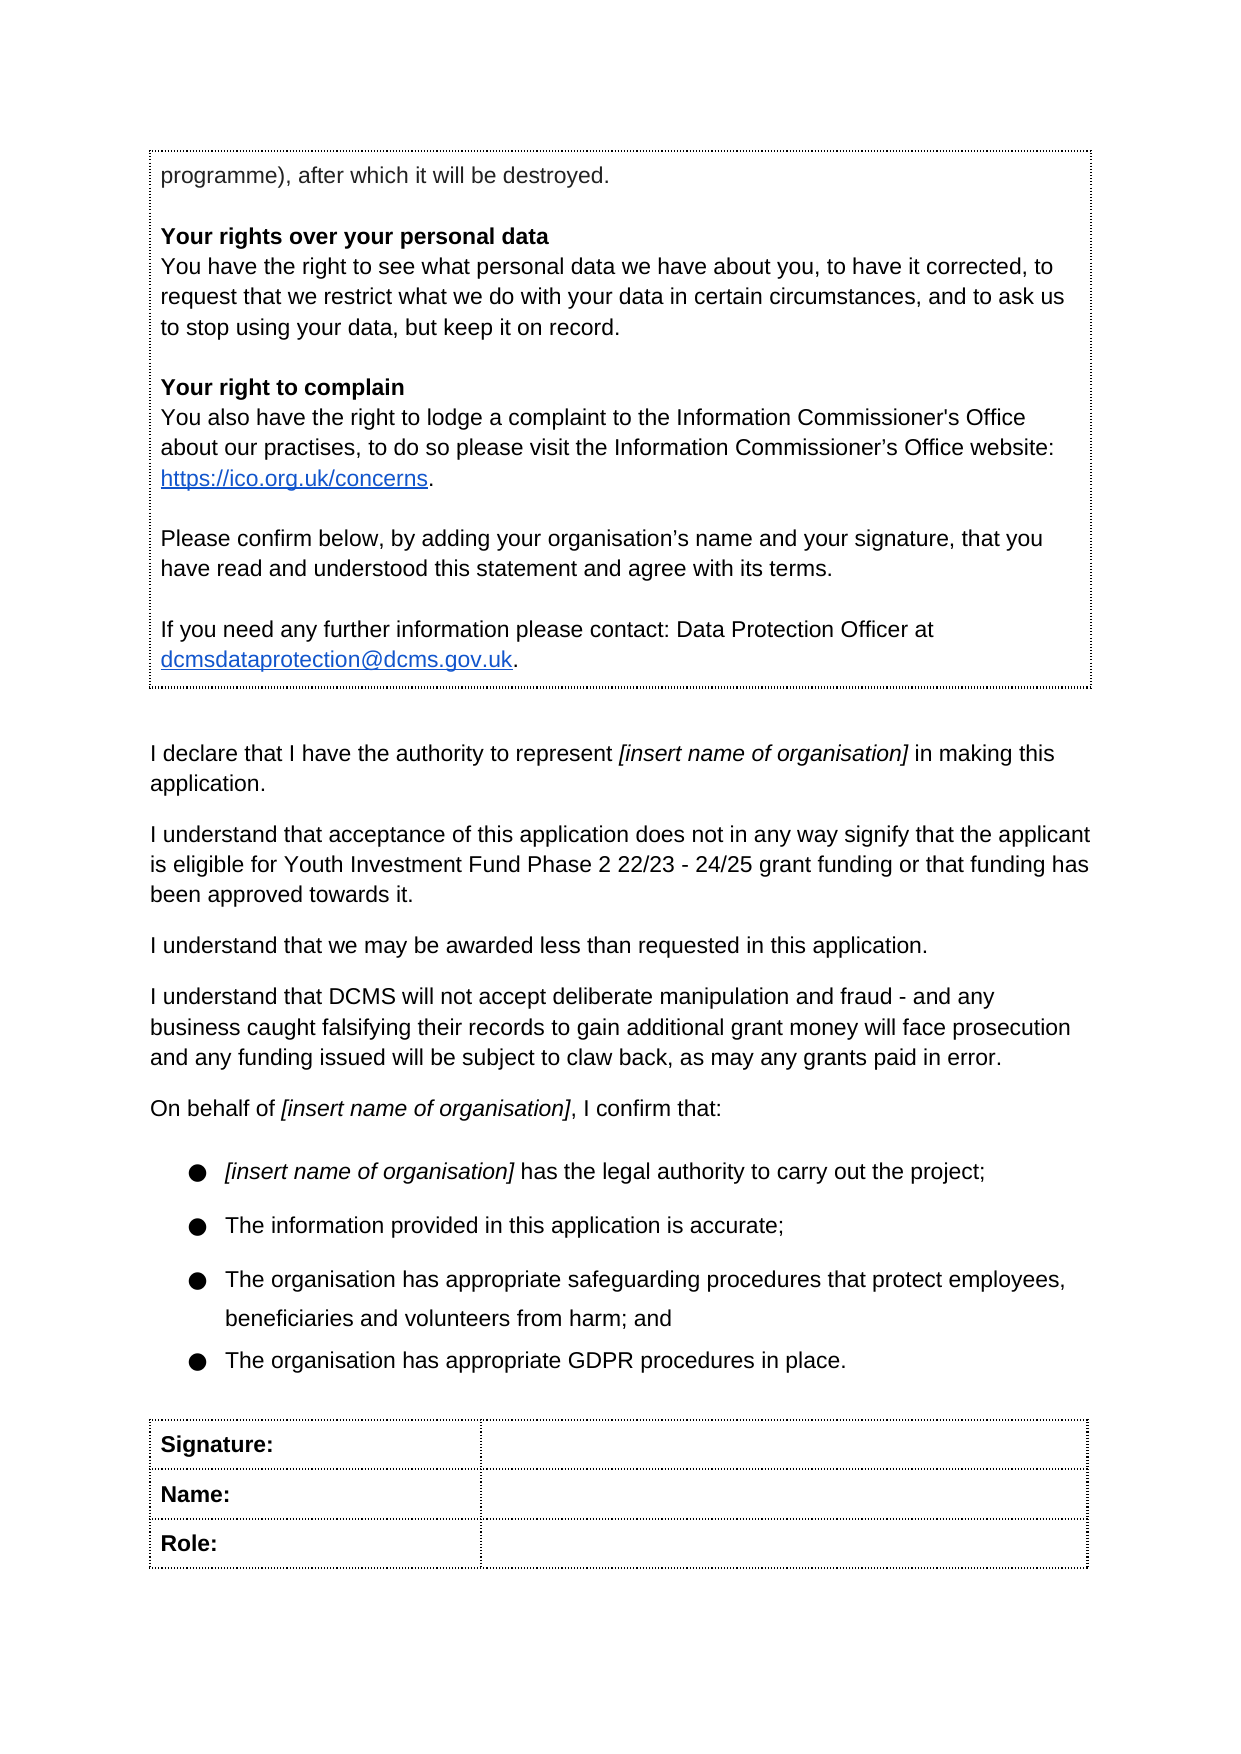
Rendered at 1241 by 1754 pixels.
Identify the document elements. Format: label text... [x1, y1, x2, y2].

text On behalf of [insert name of organisation], I confirm that: [150, 1095, 1091, 1121]
list The information provided in this application is accurate; [187, 1200, 1091, 1247]
table_header Signature: [150, 1419, 481, 1468]
table_cell [481, 1518, 1087, 1567]
text I understand that we may be awarded less than requested in this application. [150, 932, 1091, 959]
table_cell [481, 1468, 1087, 1517]
text I understand that acceptance of this application does not in any way signify that the applicant is eligible for Youth Investment Fund Phase 2 22/23 - 24/25 grant funding or that funding has been approved towards it. [150, 821, 1091, 908]
list The organisation has appropriate safeguarding procedures that protect employees, beneficiaries and volunteers from harm; and [187, 1254, 1091, 1331]
table_header programme), after which it will be destroyed. Your rights over your personal data You have the right to see what personal data we have about you, to have it corrected, to request that we restrict what we do with your data in certain circumstances, and to ask us to stop using your data, but keep it on record. Your right to complain You also have the right to lodge a complaint to the Information Commissioner's Office about our practises, to do so please visit the Information Commissioner’s Office website: https://ico.org.uk/concerns. Please confirm below, by adding your organisation’s name and your signature, that you have read and understood this statement and agree with its terms. If you need any further information please contact: Data Protection Officer at dcmsdataprotection@dcms.gov.uk. [150, 150, 1091, 686]
text I understand that DCMS will not accept deliberate manipulation and fraud - and any business caught falsifying their records to gain additional grant money will face prosecution and any funding issued will be subject to claw back, as may any grants paid in error. [150, 983, 1091, 1070]
table_header [481, 1419, 1087, 1468]
table_cell Role: [150, 1518, 481, 1567]
list The organisation has appropriate GDPR procedures in place. [187, 1335, 1091, 1382]
text I declare that I have the authority to represent [insert name of organisation] in making this application. [150, 739, 1091, 796]
table_cell Name: [150, 1468, 481, 1517]
list [insert name of organisation] has the legal authority to carry out the project; [187, 1146, 1091, 1193]
